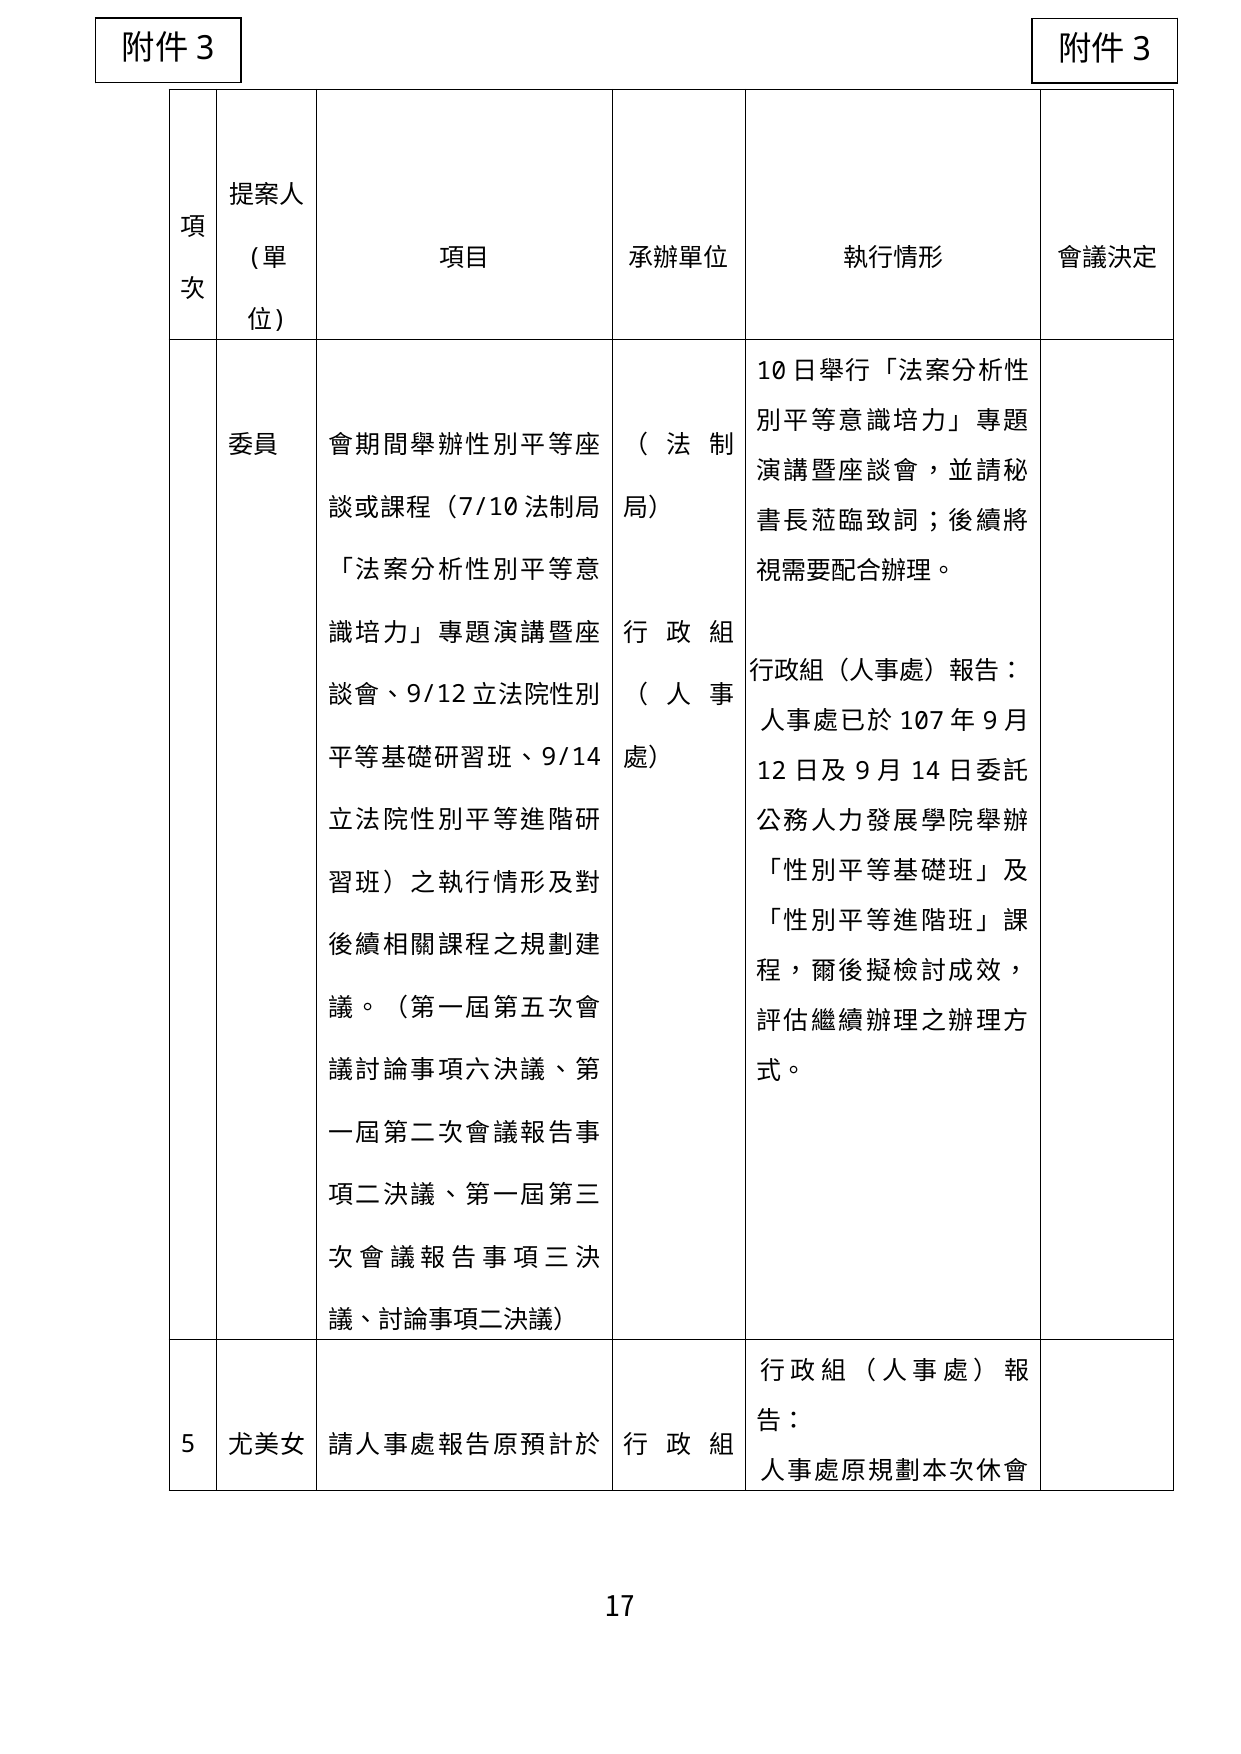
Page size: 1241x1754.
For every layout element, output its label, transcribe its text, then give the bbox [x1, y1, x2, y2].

table_cell 會期間舉辦性別平等座談或課程（7/10法制局「法案分析性別平等意識培力」專題演講暨座談會、9/12立法院性別平等基礎研習班、9/14立法院性別平等進階研習班）之執行情形及對後續相關課程之規劃建議。（第一屆第五次會議討論事項六決議、第一屆第二次會議報告事項二決議、第一屆第三次會議報告事項三決議、討論事項二決議） [317, 340, 612, 1339]
table_header 提案人(單位) [217, 90, 316, 339]
table_cell 10日舉行「法案分析性別平等意識培力」專題演講暨座談會，並請秘書長蒞臨致詞；後續將視需要配合辦理。 行政組（人事處）報告： 人事處已於107年9月12日及9月14日委託公務人力發展學院舉辦「性別平等基礎班」及「性別平等進階班」課程，爾後擬檢討成效，評估繼續辦理之辦理方式。 [746, 340, 1040, 1339]
table_cell 請人事處報告原預計於 [317, 1340, 612, 1490]
table_header 項次 [1033, 19, 1177, 82]
table_cell 尤美女 [217, 1340, 316, 1490]
table_cell 委員 [217, 340, 316, 1339]
table_header 承辦單位 [613, 90, 745, 339]
table_header 會議決定 [1041, 90, 1173, 339]
table_cell 5 [170, 1340, 216, 1490]
table_header 項次 [170, 90, 216, 339]
table_header 執行情形 [746, 90, 1040, 339]
table_cell 行政組（人事處）報告： 人事處原規劃本次休會 [746, 1340, 1040, 1490]
table_cell （法制局） 行政組（人事處） [613, 340, 745, 1339]
table_cell [1041, 340, 1173, 1339]
table_header 項次 [96, 19, 240, 82]
table_cell [170, 340, 216, 1339]
table_cell 行政組 [613, 1340, 745, 1490]
table_header 項目 [317, 90, 612, 339]
table_cell [1041, 1340, 1173, 1490]
